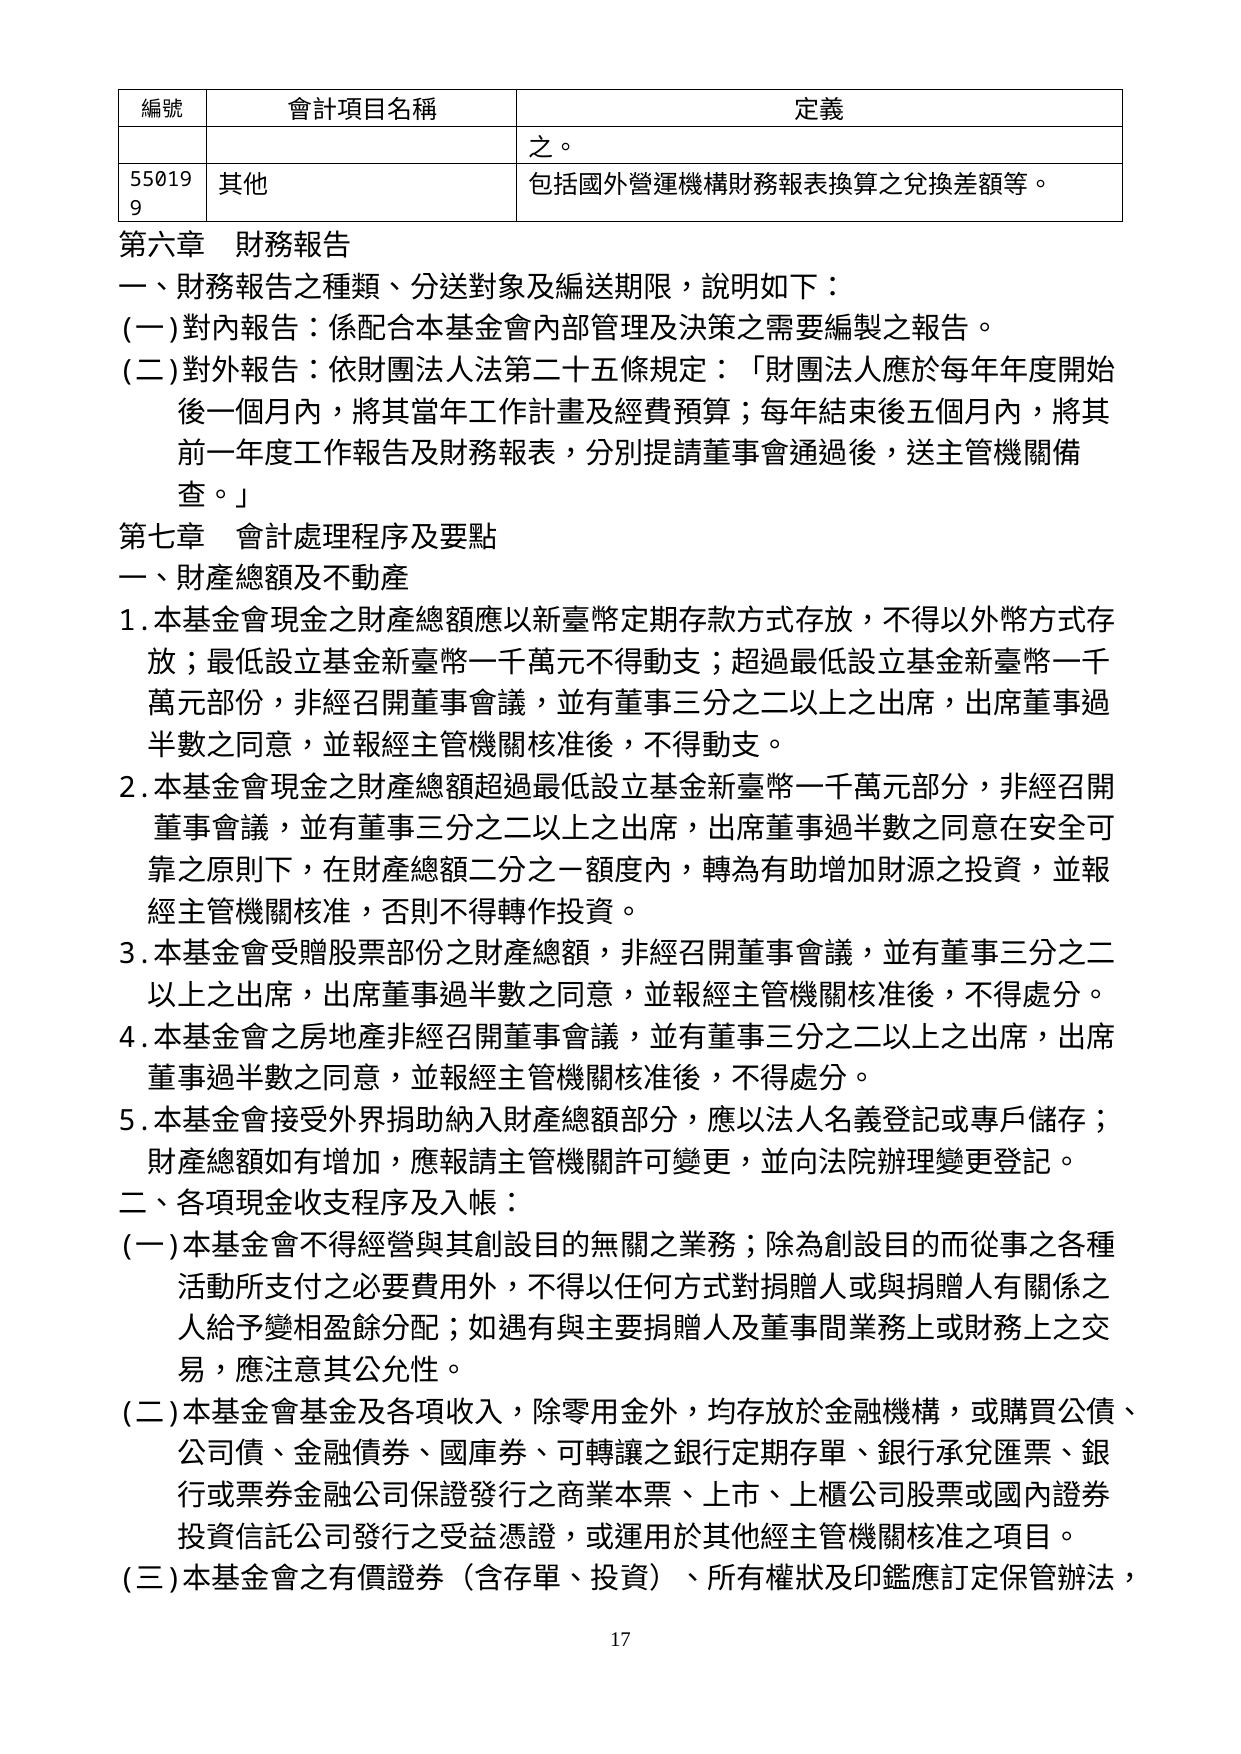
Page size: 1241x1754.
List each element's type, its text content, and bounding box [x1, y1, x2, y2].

text 第六章 財務報告 [118, 222, 1122, 264]
text 二、各項現金收支程序及入帳： [118, 1181, 1122, 1222]
text 一、財務報告之種類、分送對象及編送期限，說明如下： [118, 264, 1122, 306]
table_cell 包括國外營運機構財務報表換算之兌換差額等。 [517, 164, 1122, 221]
text (三)本基金會之有價證券（含存單、投資）、所有權狀及印鑑應訂定保管辦法，分層負責。 [118, 1556, 1122, 1597]
text 3.本基金會受贈股票部份之財產總額，非經召開董事會議，並有董事三分之二以上之出席，出席董事過半數之同意，並報經主管機關核准後，不得處分。 [118, 931, 1122, 1014]
table_cell 其他 [207, 164, 516, 221]
text 第七章 會計處理程序及要點 [118, 514, 1122, 556]
text 2.本基金會現金之財產總額超過最低設立基金新臺幣一千萬元部分，非經召開 [118, 764, 1122, 806]
text (二)本基金會基金及各項收入，除零用金外，均存放於金融機構，或購買公債、公司債、金融債券、國庫券、可轉讓之銀行定期存單、銀行承兌匯票、銀行或票券金融公司保證發行之商業本票、上市、上櫃公司股票或國內證券投資信託公司發行之受益憑證，或運用於其他經主管機關核准之項目。 [118, 1389, 1122, 1556]
table_header 會計項目名稱 [207, 90, 516, 126]
text (二)對外報告：依財團法人法第二十五條規定：「財團法人應於每年年度開始後一個月內，將其當年工作計畫及經費預算；每年結束後五個月內，將其前一年度工作報告及財務報表，分別提請董事會通過後，送主管機關備查。」 [118, 347, 1122, 514]
text 5.本基金會接受外界捐助納入財產總額部分，應以法人名義登記或專戶儲存；財產總額如有增加，應報請主管機關許可變更，並向法院辦理變更登記。 [118, 1097, 1122, 1181]
text (一)本基金會不得經營與其創設目的無關之業務；除為創設目的而從事之各種活動所支付之必要費用外，不得以任何方式對捐贈人或與捐贈人有關係之人給予變相盈餘分配；如遇有與主要捐贈人及董事間業務上或財務上之交易，應注意其公允性。 [118, 1222, 1122, 1389]
text (一)對內報告：係配合本基金會內部管理及決策之需要編製之報告。 [118, 306, 1122, 347]
table_cell [119, 127, 206, 163]
text 一、財產總額及不動產 [118, 556, 1122, 597]
table_cell 550199 [119, 164, 206, 221]
table_cell 之。 [517, 127, 1122, 163]
text 1.本基金會現金之財產總額應以新臺幣定期存款方式存放，不得以外幣方式存放；最低設立基金新臺幣一千萬元不得動支；超過最低設立基金新臺幣一千萬元部份，非經召開董事會議，並有董事三分之二以上之出席，出席董事過半數之同意，並報經主管機關核准後，不得動支。 [118, 597, 1122, 764]
table_header 定義 [517, 90, 1122, 126]
text 董事會議，並有董事三分之二以上之出席，出席董事過半數之同意在安全可靠之原則下，在財產總額二分之ㄧ額度內，轉為有助增加財源之投資，並報經主管機關核准，否則不得轉作投資。 [118, 806, 1122, 931]
table_cell [207, 127, 516, 163]
table_header 編號 [119, 90, 206, 126]
text 4.本基金會之房地產非經召開董事會議，並有董事三分之二以上之出席，出席董事過半數之同意，並報經主管機關核准後，不得處分。 [118, 1014, 1122, 1097]
